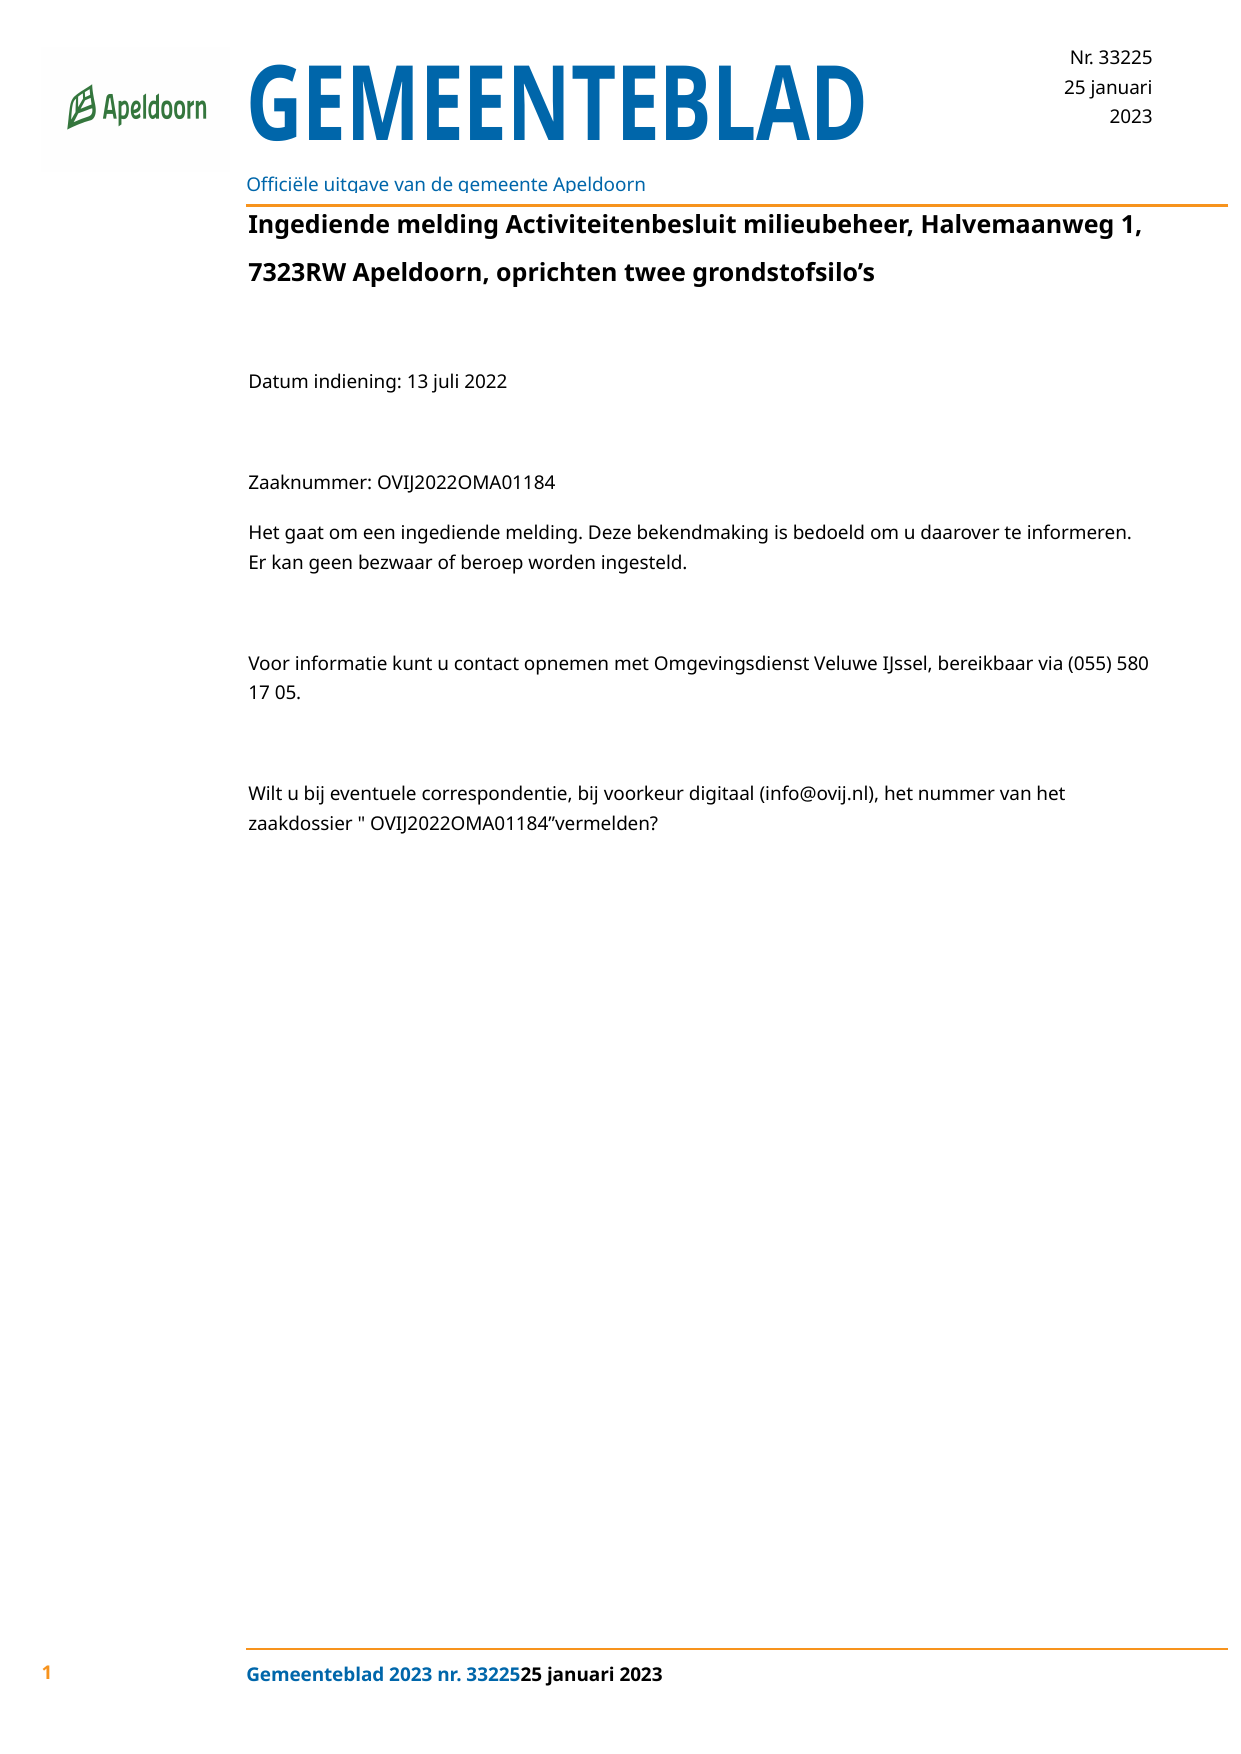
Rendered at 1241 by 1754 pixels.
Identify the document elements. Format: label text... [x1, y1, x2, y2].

picture [41, 47, 231, 172]
text Voor informatie kunt u contact opnemen met Omgevingsdienst Veluwe IJssel, bereikbaar via (055) 580 17 05. [248, 650, 1152, 705]
text Wilt u bij eventuele correspondentie, bij voorkeur digitaal (info@ovij.nl), het nummer van het zaakdossier " OVIJ2022OMA01184”vermelden? [248, 780, 1152, 836]
text Zaaknummer: OVIJ2022OMA01184 [248, 469, 1152, 495]
text Ingediende melding Activiteitenbesluit milieubeheer, Halvemaanweg 1, 7323RW Apeldoorn, oprichten twee grondstofsilo’s [248, 207, 1152, 288]
text Het gaat om een ingediende melding. Deze bekendmaking is bedoeld om u daarover te informeren. Er kan geen bezwaar of beroep worden ingesteld. [248, 519, 1152, 575]
text Datum indiening: 13 juli 2022 [248, 368, 1152, 394]
